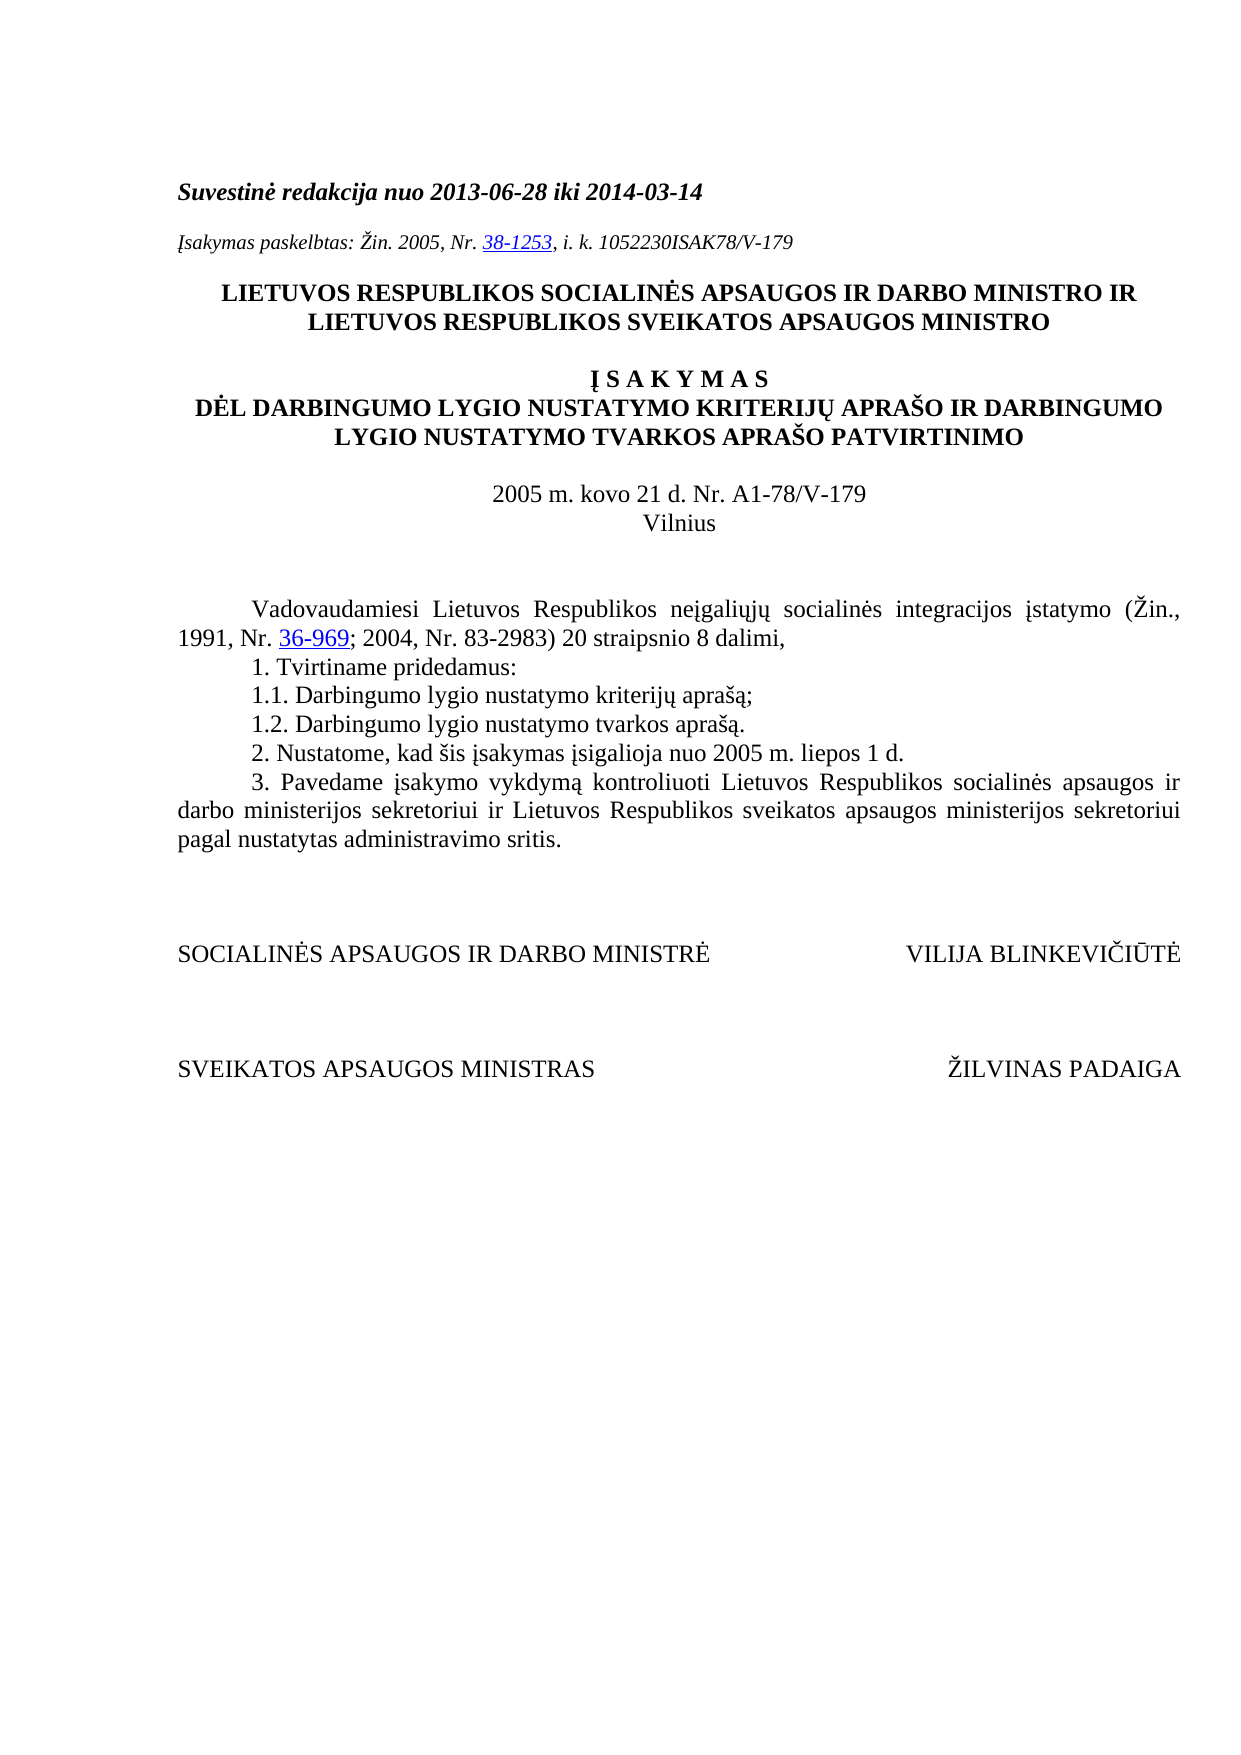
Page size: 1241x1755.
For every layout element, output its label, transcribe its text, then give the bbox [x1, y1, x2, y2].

text LIETUVOS RESPUBLIKOS SVEIKATOS APSAUGOS MINISTRO [177, 307, 1181, 336]
text SOCIALINĖS APSAUGOS IR DARBO MINISTRĖ VILIJA BLINKEVIČIŪTĖ [177, 939, 1181, 968]
text 2005 m. kovo 21 d. Nr. A1-78/V-179 [177, 479, 1181, 508]
text Į S A K Y M A S [177, 364, 1181, 393]
text SVEIKATOS APSAUGOS MINISTRAS ŽILVINAS PADAIGA [177, 1054, 1181, 1083]
text DĖL DARBINGUMO LYGIO NUSTATYMO KRITERIJŲ APRAŠO IR DARBINGUMO LYGIO NUSTATYMO TVARKOS APRAŠO PATVIRTINIMO [177, 393, 1181, 451]
text Vilnius [177, 508, 1181, 537]
text 3. Pavedame įsakymo vykdymą kontroliuoti Lietuvos Respublikos socialinės apsaugos ir darbo ministerijos sekretoriui ir Lietuvos Respublikos sveikatos apsaugos ministerijos sekretoriui pagal nustatytas administravimo sritis. [177, 767, 1181, 853]
text 1.2. Darbingumo lygio nustatymo tvarkos aprašą. [177, 709, 1181, 738]
text Suvestinė redakcija nuo 2013-06-28 iki 2014-03-14 [177, 177, 1181, 206]
text 1. Tvirtiname pridedamus: [177, 652, 1181, 681]
text Įsakymas paskelbtas: Žin. 2005, Nr. 38-1253, i. k. 1052230ISAK78/V-179 [177, 230, 1181, 254]
text LIETUVOS RESPUBLIKOS SOCIALINĖS APSAUGOS IR DARBO MINISTRO IR [177, 278, 1181, 307]
text 2. Nustatome, kad šis įsakymas įsigalioja nuo 2005 m. liepos 1 d. [177, 738, 1181, 767]
text Vadovaudamiesi Lietuvos Respublikos neįgaliųjų socialinės integracijos įstatymo (Žin., 1991, Nr. 36-969; 2004, Nr. 83-2983) 20 straipsnio 8 dalimi, [177, 594, 1181, 652]
text 1.1. Darbingumo lygio nustatymo kriterijų aprašą; [177, 681, 1181, 709]
